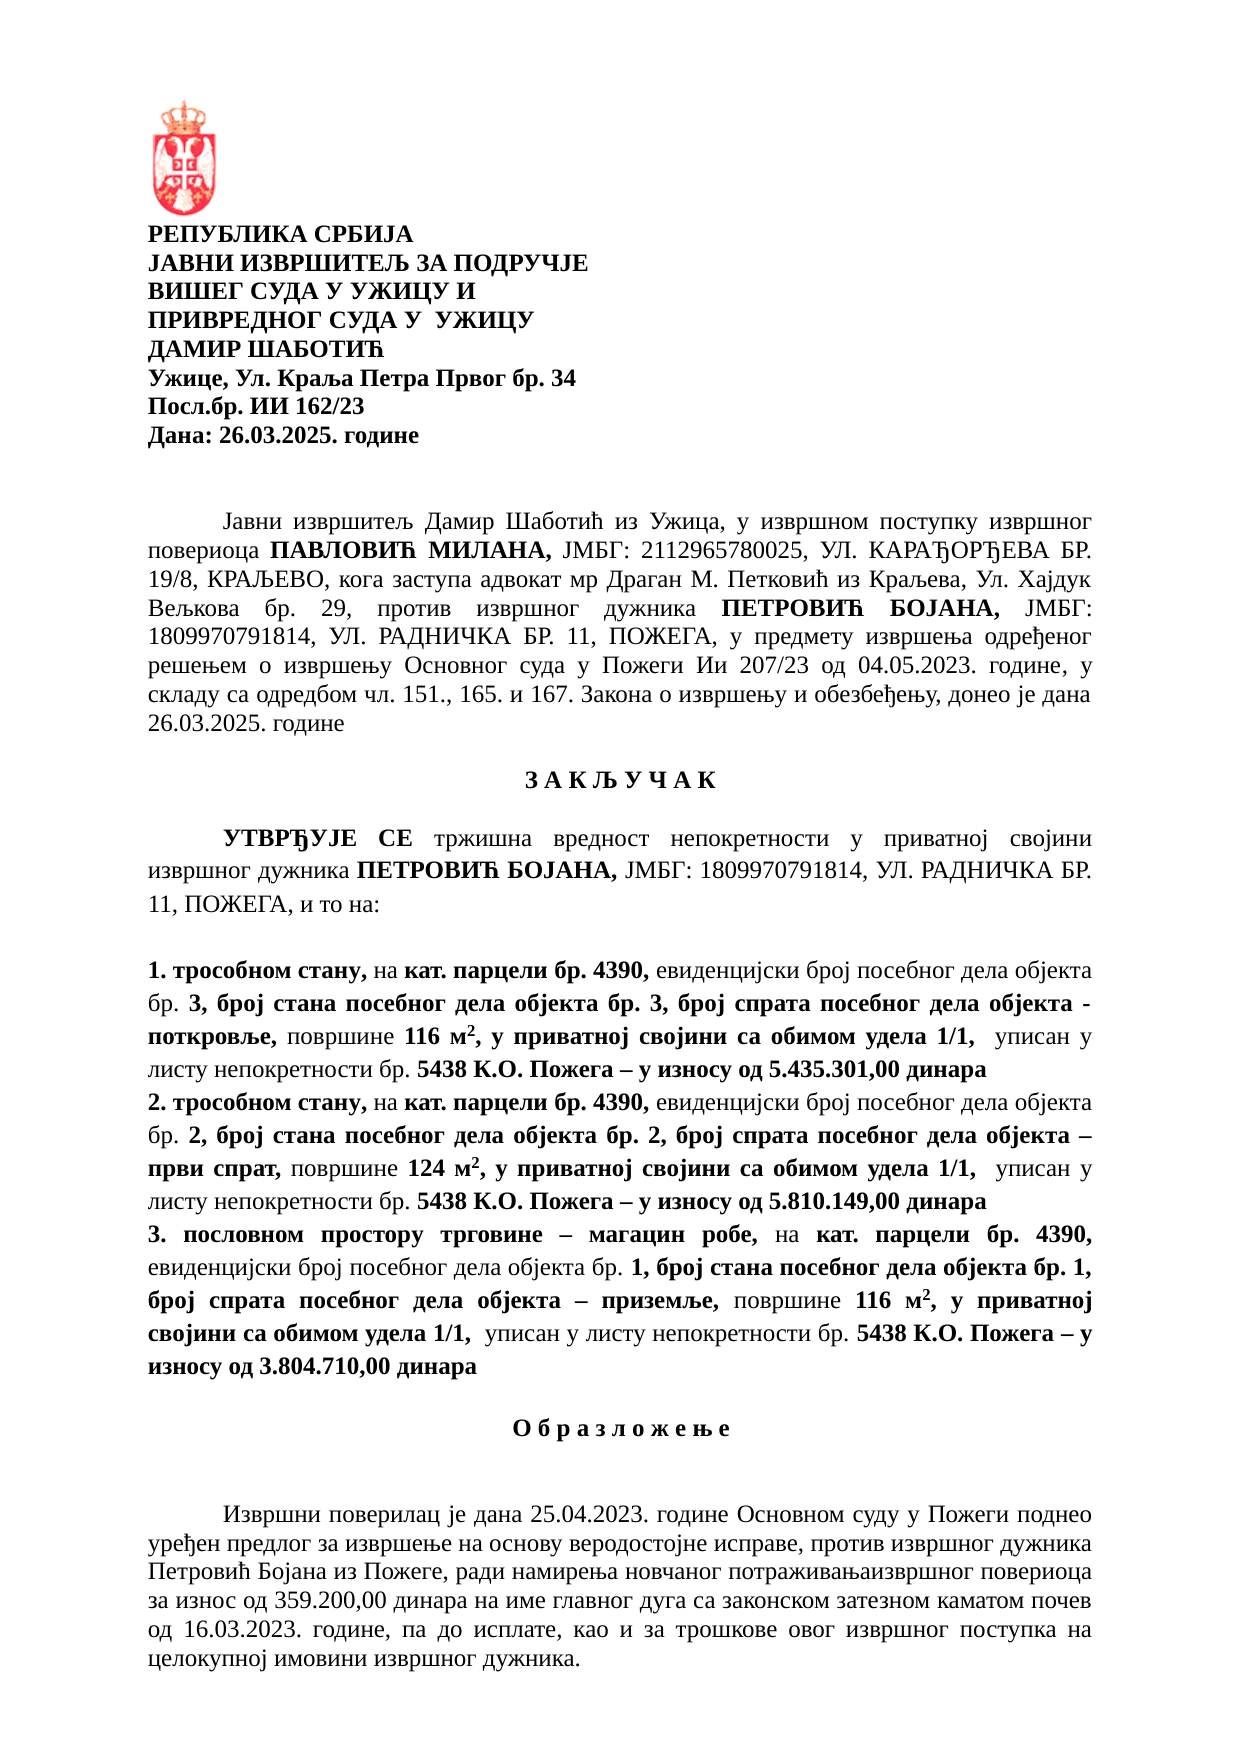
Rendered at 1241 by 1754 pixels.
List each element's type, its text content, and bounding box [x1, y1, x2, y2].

text ДАМИР ШАБОТИЋ [148, 334, 1093, 363]
text О б р а з л о ж е њ е [148, 1413, 1093, 1441]
text Јавни извршитељ Дамир Шаботић из Ужица, у извршном поступку извршног повериоца ПАВЛОВИЋ МИЛАНА, ЈМБГ: 2112965780025, УЛ. КАРАЂОРЂЕВА БР. 19/8, КРАЉЕВО, кога заступа адвокат мр Драган М. Петковић из Краљева, Ул. Хајдук Вељкова бр. 29, против извршног дужника ПЕТРОВИЋ БОЈАНА, ЈМБГ: 1809970791814, УЛ. РАДНИЧКА БР. 11, ПОЖЕГА, у предмету извршења одређеног решењем о извршењу Основног суда у Пожеги Ии 207/23 од 04.05.2023. године, у складу са одредбом чл. 151., 165. и 167. Закона о извршењу и обезбеђењу, донео је дана 26.03.2025. године [148, 506, 1093, 736]
text 1. трособном стану, на кат. парцели бр. 4390, евиденцијски број посебног дела објекта бр. 3, број стана посебног дела објекта бр. 3, број спрата посебног дела објекта - поткровље, површине 116 м2, у приватној својини са обимом удела 1/1, уписан у листу непокретности бр. 5438 К.О. Пожега – у износу од 5.435.301,00 динара [148, 955, 1093, 1082]
text ЈАВНИ ИЗВРШИТЕЉ ЗА ПОДРУЧЈЕ [148, 248, 1093, 276]
text Дана: 26.03.2025. године [148, 420, 1093, 449]
text ПРИВРЕДНОГ СУДА У УЖИЦУ [148, 305, 1093, 334]
text Извршни поверилац је дана 25.04.2023. године Основном суду у Пожеги поднео уређен предлог за извршење на основу веродостојне исправе, против извршног дужника Петровић Бојана из Пожеге, ради намирења новчаног потраживањаизвршног повериоца за износ од 359.200,00 динара на име главног дуга са законском затезном каматом почев од 16.03.2023. године, па до исплате, као и за трошкове овог извршног поступка на целокупној имовини извршног дужника. [148, 1499, 1093, 1671]
text 2. трособном стану, на кат. парцели бр. 4390, евиденцијски број посебног дела објекта бр. 2, број стана посебног дела објекта бр. 2, број спрата посебног дела објекта – први спрат, површине 124 м2, у приватној својини са обимом удела 1/1, уписан у листу непокретности бр. 5438 К.О. Пожега – у износу од 5.810.149,00 динара [148, 1087, 1093, 1214]
text ВИШЕГ СУДА У УЖИЦУ И [148, 276, 1093, 305]
text УТВРЂУЈЕ СЕ тржишна вредност непокретности у приватној својини извршног дужника ПЕТРОВИЋ БОЈАНА, ЈМБГ: 1809970791814, УЛ. РАДНИЧКА БР. 11, ПОЖЕГА, и то на: [148, 823, 1093, 917]
text РЕПУБЛИКА СРБИЈА [148, 219, 1093, 248]
text Ужице, Ул. Краља Петра Првог бр. 34 [148, 363, 1093, 391]
text 3. пословном простору трговине – магацин робе, на кат. парцели бр. 4390, евиденцијски број посебног дела објекта бр. 1, број стана посебног дела објекта бр. 1, број спрата посебног дела објекта – приземље, површине 116 м2, у приватној својини са обимом удела 1/1, уписан у листу непокретности бр. 5438 К.О. Пожега – у износу од 3.804.710,00 динара [148, 1219, 1093, 1380]
text Посл.бр. ИИ 162/23 [148, 391, 1093, 420]
text З А К Љ У Ч А К [148, 765, 1093, 794]
